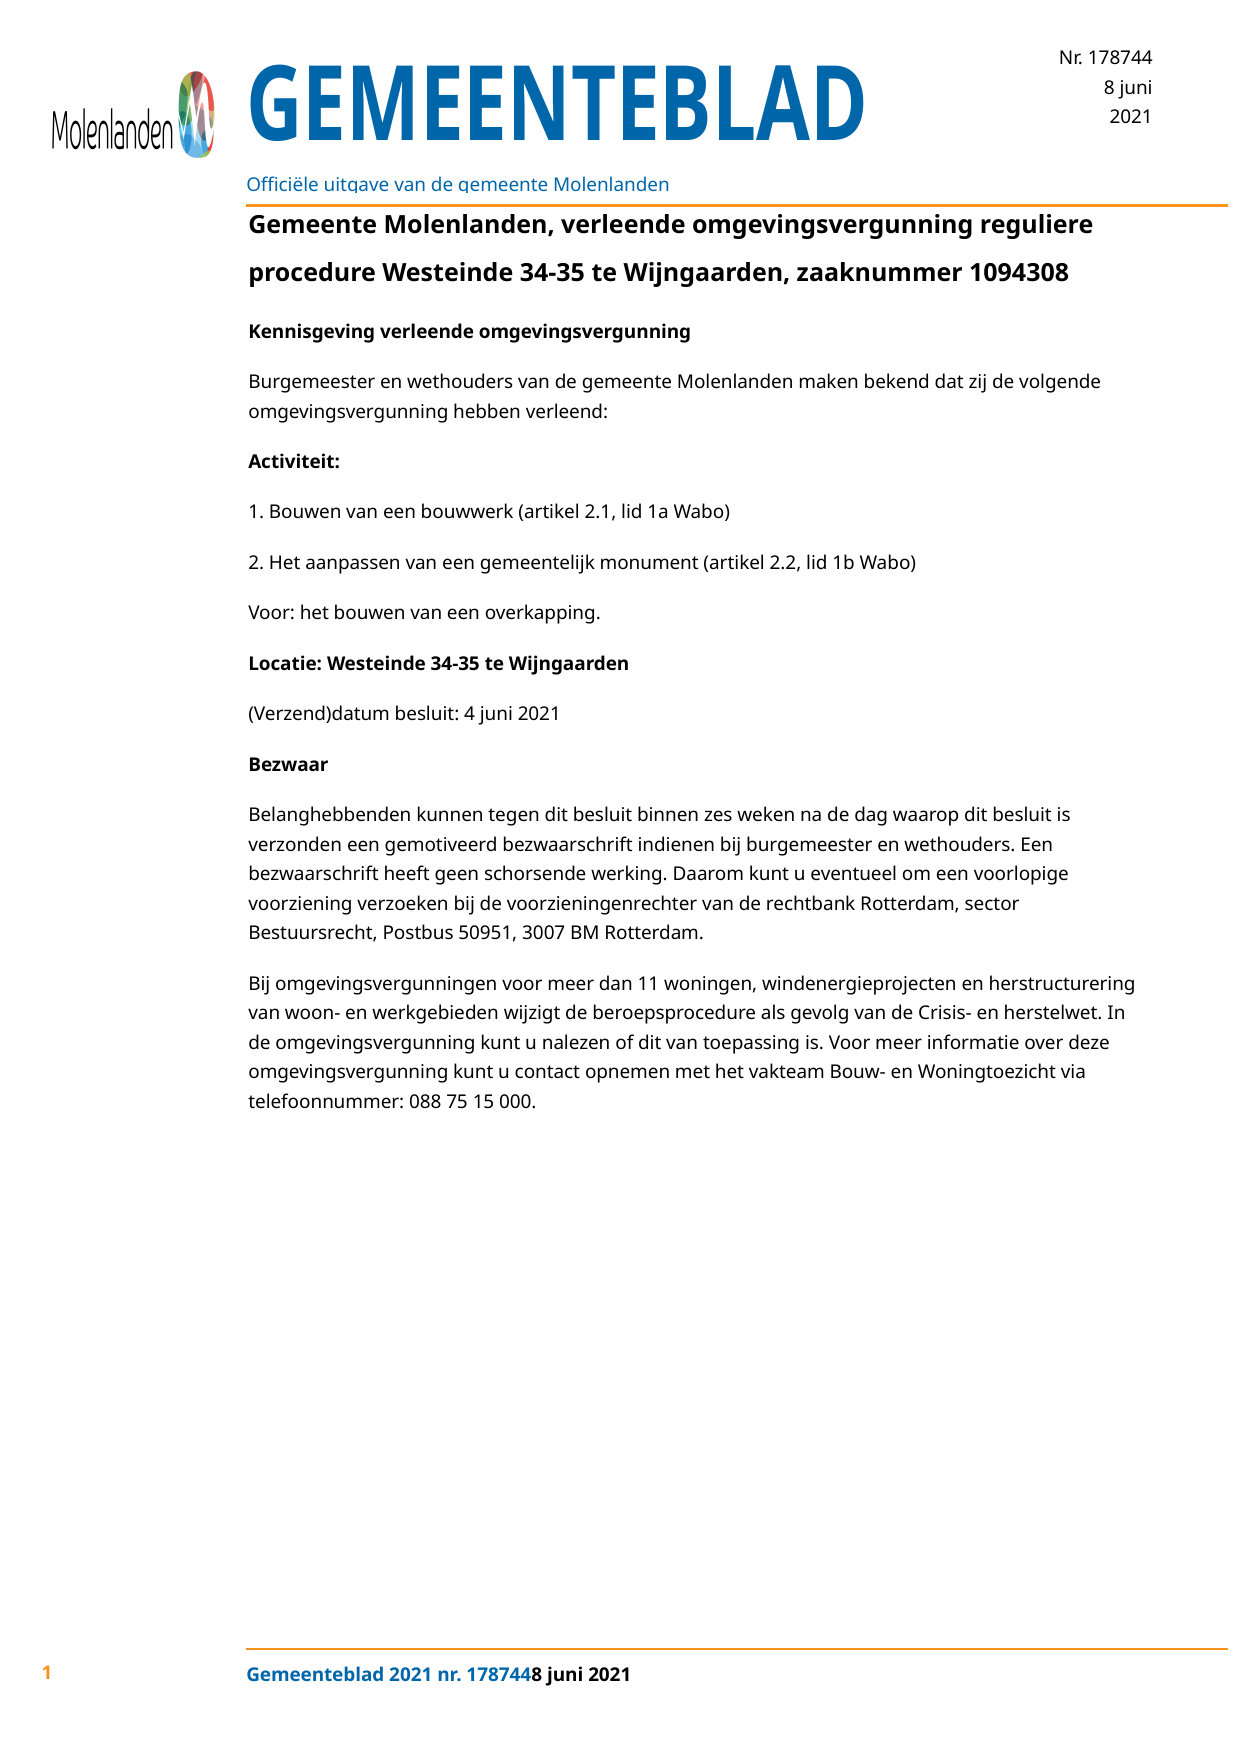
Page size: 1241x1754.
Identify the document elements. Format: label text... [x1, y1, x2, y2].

text Gemeente Molenlanden, verleende omgevingsvergunning reguliere procedure Westeinde 34-35 te Wijngaarden, zaaknummer 1094308 [248, 207, 1152, 288]
text Belanghebbenden kunnen tegen dit besluit binnen zes weken na de dag waarop dit besluit is verzonden een gemotiveerd bezwaarschrift indienen bij burgemeester en wethouders. Een bezwaarschrift heeft geen schorsende werking. Daarom kunt u eventueel om een voorlopige voorziening verzoeken bij de voorzieningenrechter van de rechtbank Rotterdam, sector Bestuursrecht, Postbus 50951, 3007 BM Rotterdam. [248, 801, 1152, 945]
text Kennisgeving verleende omgevingsvergunning [248, 318, 1152, 344]
text Bezwaar [248, 751, 1152, 777]
text 2. Het aanpassen van een gemeentelijk monument (artikel 2.2, lid 1b Wabo) [248, 549, 1152, 575]
text 1. Bouwen van een bouwwerk (artikel 2.1, lid 1a Wabo) [248, 499, 1152, 524]
text Burgemeester en wethouders van de gemeente Molenlanden maken bekend dat zij de volgende omgevingsvergunning hebben verleend: [248, 368, 1152, 424]
picture [41, 47, 231, 172]
text (Verzend)datum besluit: 4 juni 2021 [248, 700, 1152, 726]
text Locatie: Westeinde 34-35 te Wijngaarden [248, 650, 1152, 676]
text Bij omgevingsvergunningen voor meer dan 11 woningen, windenergieprojecten en herstructurering van woon- en werkgebieden wijzigt de beroepsprocedure als gevolg van de Crisis- en herstelwet. In de omgevingsvergunning kunt u nalezen of dit van toepassing is. Voor meer informatie over deze omgevingsvergunning kunt u contact opnemen met het vakteam Bouw- en Woningtoezicht via telefoonnummer: 088 75 15 000. [248, 970, 1152, 1114]
text Voor: het bouwen van een overkapping. [248, 599, 1152, 625]
text Activiteit: [248, 448, 1152, 474]
